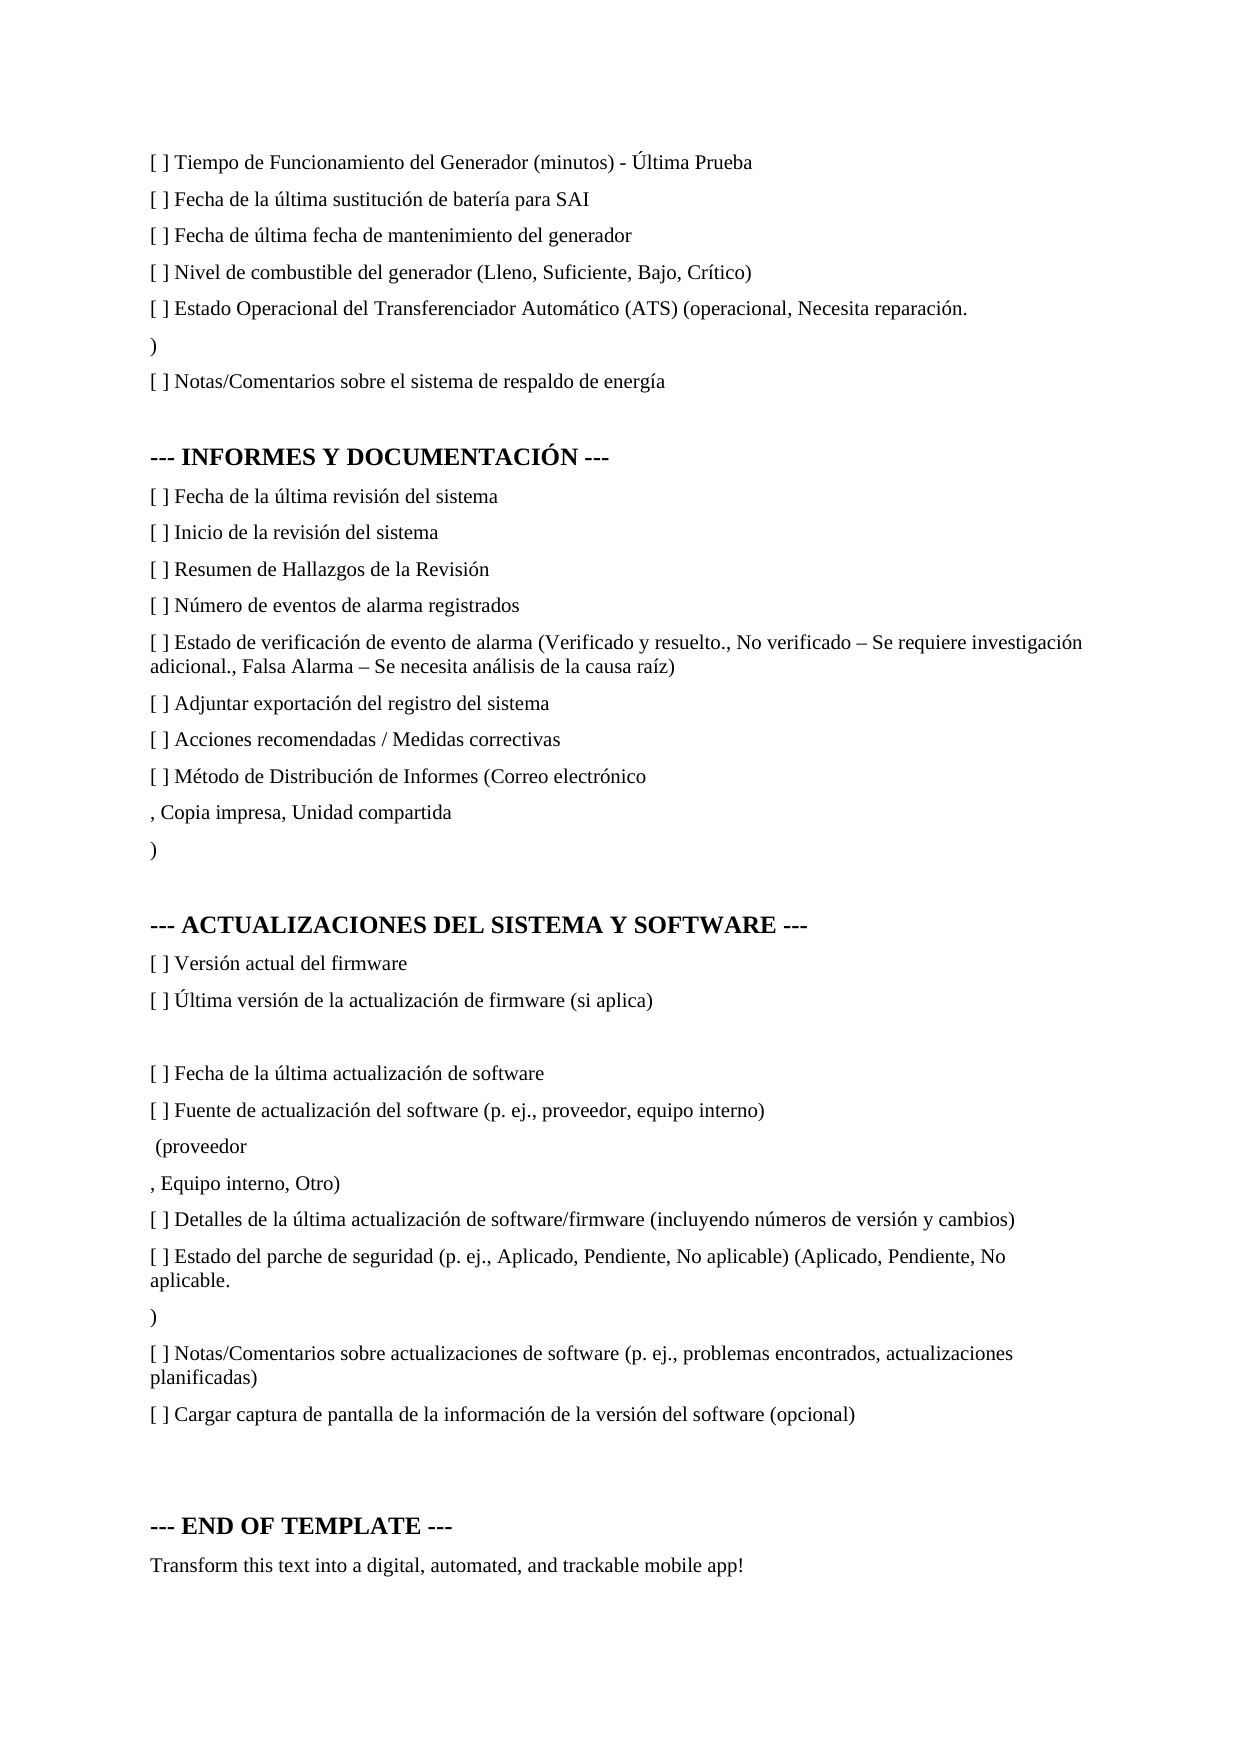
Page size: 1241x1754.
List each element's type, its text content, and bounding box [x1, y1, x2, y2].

text [ ] Estado Operacional del Transferenciador Automático (ATS) (operacional, Necesita reparación. [150, 296, 1090, 320]
text [ ] Cargar captura de pantalla de la información de la versión del software (opcional) [150, 1402, 1090, 1426]
text [ ] Fuente de actualización del software (p. ej., proveedor, equipo interno) [150, 1097, 1090, 1122]
text ) [150, 1304, 1090, 1328]
text [ ] Notas/Comentarios sobre actualizaciones de software (p. ej., problemas encontrados, actualizaciones planificadas) [150, 1341, 1090, 1389]
text [ ] Método de Distribución de Informes (Correo electrónico [150, 764, 1090, 788]
text --- ACTUALIZACIONES DEL SISTEMA Y SOFTWARE --- [150, 910, 1090, 939]
text [ ] Acciones recomendadas / Medidas correctivas [150, 727, 1090, 751]
text ) [150, 333, 1090, 357]
text [ ] Fecha de última fecha de mantenimiento del generador [150, 223, 1090, 247]
text [ ] Nivel de combustible del generador (Lleno, Suficiente, Bajo, Crítico) [150, 260, 1090, 284]
text [ ] Tiempo de Funcionamiento del Generador (minutos) - Última Prueba [150, 150, 1090, 174]
text [ ] Inicio de la revisión del sistema [150, 520, 1090, 544]
text [ ] Estado de verificación de evento de alarma (Verificado y resuelto., No verificado – Se requiere investigación adicional., Falsa Alarma – Se necesita análisis de la causa raíz) [150, 630, 1090, 678]
text [ ] Estado del parche de seguridad (p. ej., Aplicado, Pendiente, No aplicable) (Aplicado, Pendiente, No aplicable. [150, 1244, 1090, 1292]
text [ ] Fecha de la última revisión del sistema [150, 484, 1090, 508]
text [ ] Última versión de la actualización de firmware (si aplica) [150, 988, 1090, 1012]
text Transform this text into a digital, automated, and trackable mobile app! [150, 1552, 1090, 1577]
text --- INFORMES Y DOCUMENTACIÓN --- [150, 442, 1090, 471]
text [ ] Número de eventos de alarma registrados [150, 593, 1090, 617]
text [ ] Versión actual del firmware [150, 951, 1090, 975]
text [ ] Fecha de la última sustitución de batería para SAI [150, 187, 1090, 211]
text [ ] Notas/Comentarios sobre el sistema de respaldo de energía [150, 369, 1090, 393]
text (proveedor [150, 1134, 1090, 1158]
text , Equipo interno, Otro) [150, 1171, 1090, 1195]
text --- END OF TEMPLATE --- [150, 1511, 1090, 1540]
text ) [150, 837, 1090, 861]
text [ ] Resumen de Hallazgos de la Revisión [150, 557, 1090, 581]
text [ ] Detalles de la última actualización de software/firmware (incluyendo números de versión y cambios) [150, 1207, 1090, 1231]
text , Copia impresa, Unidad compartida [150, 800, 1090, 824]
text [ ] Fecha de la última actualización de software [150, 1061, 1090, 1085]
text [ ] Adjuntar exportación del registro del sistema [150, 691, 1090, 715]
